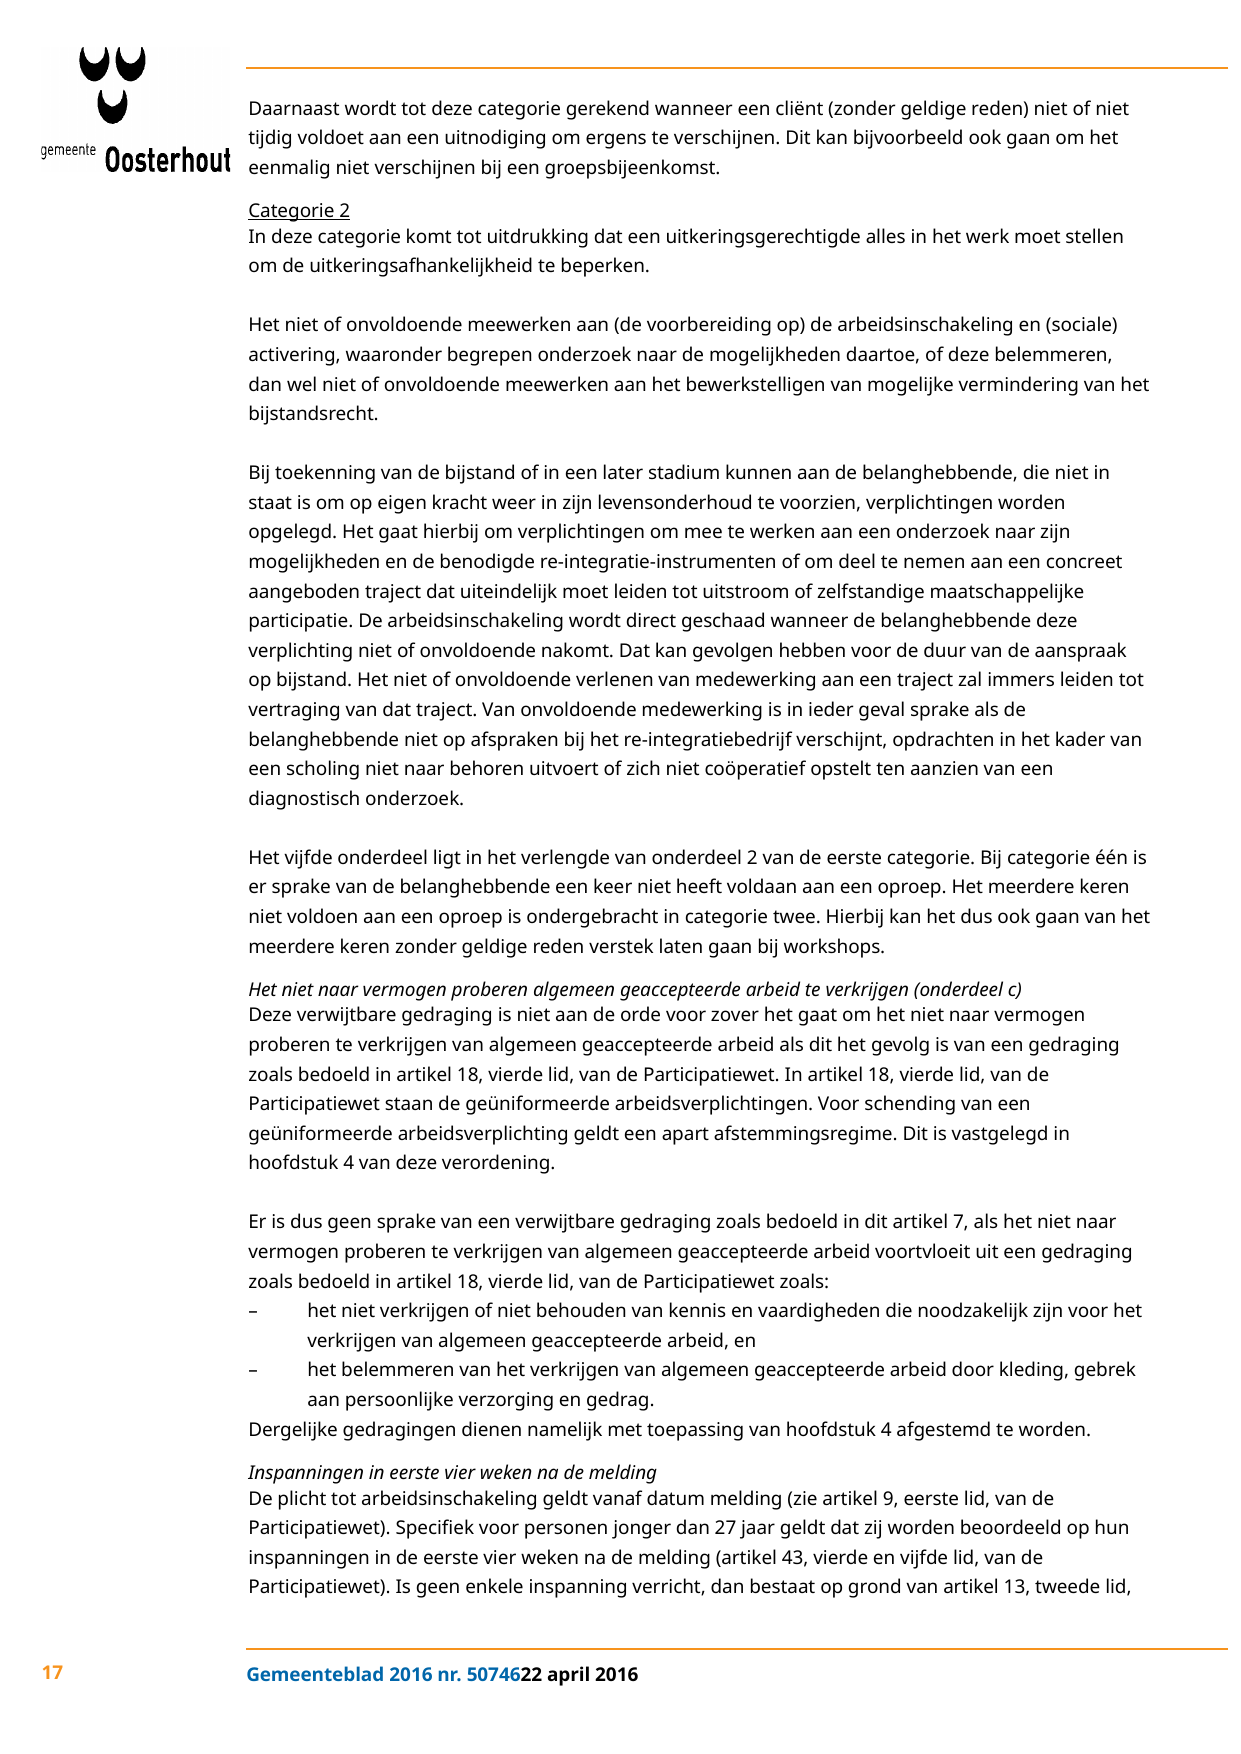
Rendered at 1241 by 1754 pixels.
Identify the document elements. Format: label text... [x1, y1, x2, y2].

text Het niet of onvoldoende meewerken aan (de voorbereiding op) de arbeidsinschakeling en (sociale) activering, waaronder begrepen onderzoek naar de mogelijkheden daartoe, of deze belemmeren, dan wel niet of onvoldoende meewerken aan het bewerkstelligen van mogelijke vermindering van het bijstandsrecht. [248, 312, 1152, 426]
text Er is dus geen sprake van een verwijtbare gedraging zoals bedoeld in dit artikel 7, als het niet naar vermogen proberen te verkrijgen van algemeen geaccepteerde arbeid voortvloeit uit een gedraging zoals bedoeld in artikel 18, vierde lid, van de Participatiewet zoals: [248, 1209, 1152, 1294]
text Het vijfde onderdeel ligt in het verlengde van onderdeel 2 van de eerste categorie. Bij categorie één is er sprake van de belanghebbende een keer niet heeft voldaan aan een oproep. Het meerdere keren niet voldoen aan een oproep is ondergebracht in categorie twee. Hierbij kan het dus ook gaan van het meerdere keren zonder geldige reden verstek laten gaan bij workshops. [248, 844, 1152, 958]
list het belemmeren van het verkrijgen van algemeen geaccepteerde arbeid door kleding, gebrek aan persoonlijke verzorging en gedrag. [248, 1357, 1152, 1412]
text De plicht tot arbeidsinschakeling geldt vanaf datum melding (zie artikel 9, eerste lid, van de Participatiewet). Specifiek voor personen jonger dan 27 jaar geldt dat zij worden beoordeeld op hun inspanningen in de eerste vier weken na de melding (artikel 43, vierde en vijfde lid, van de Participatiewet). Is geen enkele inspanning verricht, dan bestaat op grond van artikel 13, tweede lid, [248, 1485, 1152, 1599]
text Dergelijke gedragingen dienen namelijk met toepassing van hoofdstuk 4 afgestemd te worden. [248, 1416, 1152, 1442]
text In deze categorie komt tot uitdrukking dat een uitkeringsgerechtigde alles in het werk moet stellen om de uitkeringsafhankelijkheid te beperken. [248, 223, 1152, 278]
text Daarnaast wordt tot deze categorie gerekend wanneer een cliënt (zonder geldige reden) niet of niet tijdig voldoet aan een uitnodiging om ergens te verschijnen. Dit kan bijvoorbeeld ook gaan om het eenmalig niet verschijnen bij een groepsbijeenkomst. [248, 95, 1152, 180]
text Bij toekenning van de bijstand of in een later stadium kunnen aan de belanghebbende, die niet in staat is om op eigen kracht weer in zijn levensonderhoud te voorzien, verplichtingen worden opgelegd. Het gaat hierbij om verplichtingen om mee te werken aan een onderzoek naar zijn mogelijkheden en de benodigde re-integratie-instrumenten of om deel te nemen aan een concreet aangeboden traject dat uiteindelijk moet leiden tot uitstroom of zelfstandige maatschappelijke participatie. De arbeidsinschakeling wordt direct geschaad wanneer de belanghebbende deze verplichting niet of onvoldoende nakomt. Dat kan gevolgen hebben voor de duur van de aanspraak op bijstand. Het niet of onvoldoende verlenen van medewerking aan een traject zal immers leiden tot vertraging van dat traject. Van onvoldoende medewerking is in ieder geval sprake als de belanghebbende niet op afspraken bij het re-integratiebedrijf verschijnt, opdrachten in het kader van een scholing niet naar behoren uitvoert of zich niet coöperatief opstelt ten aanzien van een diagnostisch onderzoek. [248, 459, 1152, 811]
list het niet verkrijgen of niet behouden van kennis en vaardigheden die noodzakelijk zijn voor het verkrijgen van algemeen geaccepteerde arbeid, en [248, 1297, 1152, 1353]
text Inspanningen in eerste vier weken na de melding [248, 1459, 1152, 1485]
text Categorie 2 [248, 197, 1152, 223]
picture [41, 47, 231, 172]
text Deze verwijtbare gedraging is niet aan de orde voor zover het gaat om het niet naar vermogen proberen te verkrijgen van algemeen geaccepteerde arbeid als dit het gevolg is van een gedraging zoals bedoeld in artikel 18, vierde lid, van de Participatiewet. In artikel 18, vierde lid, van de Participatiewet staan de geüniformeerde arbeidsverplichtingen. Voor schending van een geüniformeerde arbeidsverplichting geldt een apart afstemmingsregime. Dit is vastgelegd in hoofdstuk 4 van deze verordening. [248, 1002, 1152, 1175]
text Het niet naar vermogen proberen algemeen geaccepteerde arbeid te verkrijgen (onderdeel c) [248, 976, 1152, 1002]
